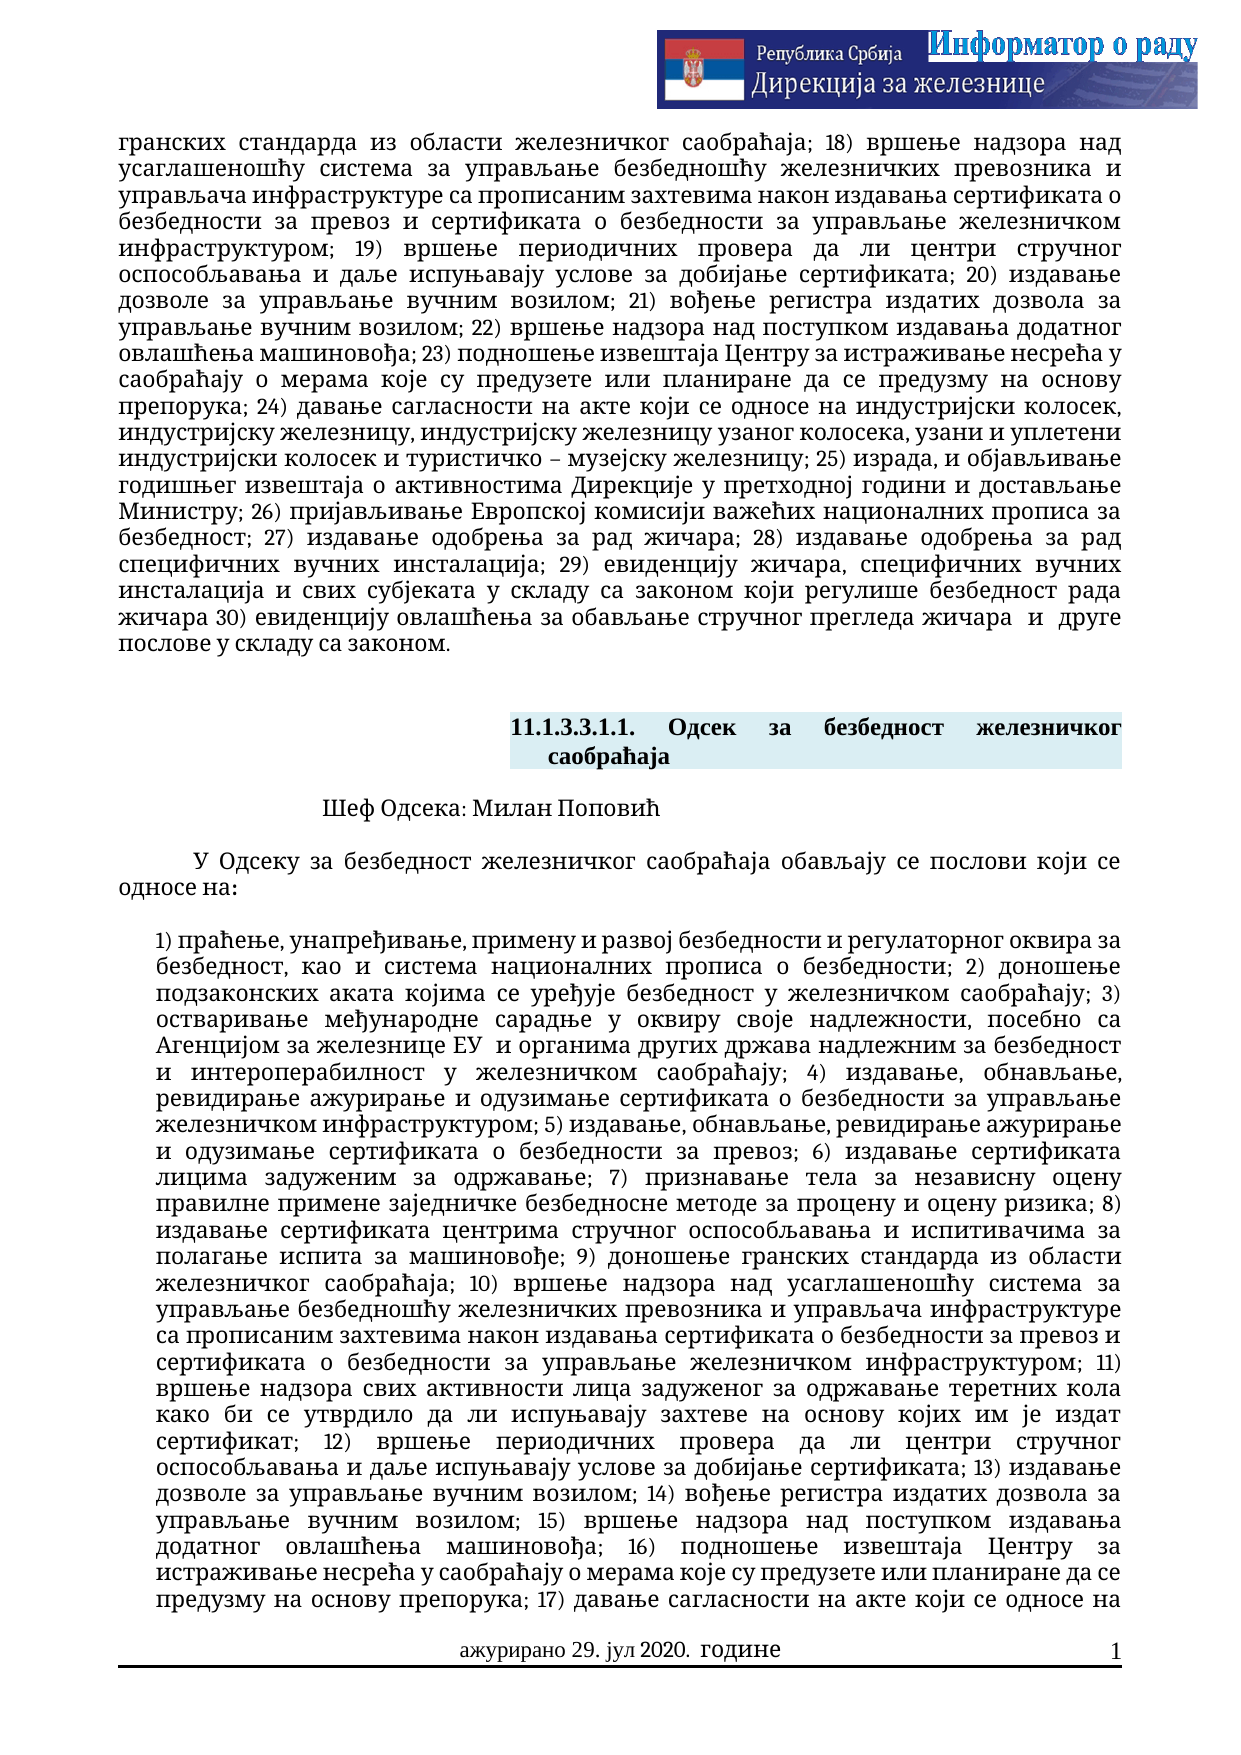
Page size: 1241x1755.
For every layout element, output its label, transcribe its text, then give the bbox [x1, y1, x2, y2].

subtitle 3.1.1. Одсек за безбедност железничког саобраћаја [510, 712, 1122, 769]
text У Одсеку за безбедност железничког саобраћаја обављају се послови који се односе на: [118, 849, 1122, 901]
text 1) праћење, унапређивање, примену и развој безбедности и регулаторног оквира за безбедност, као и система националних прописа о безбедности; 2) доношење подзаконских аката којима се уређује безбедност у железничком саобраћају; 3) остваривање међународне сарадње у оквиру своје надлежности, посебно са Агенцијом за железнице ЕУ и органима других држава надлежним за безбедност и интероперабилност у железничком саобраћају; 4) издавање, обнављање, ревидирање ажурирање и одузимање сертификата о безбедности за управљање железничком инфраструктуром; 5) издавање, обнављање, ревидирање ажурирање и одузимање сертификата о безбедности за превоз; 6) издавање сертификата лицима задуженим за одржавање; 7) признавање тела за независну оцену правилне примене заједничке безбедносне методе за процену и оцену ризика; 8) издавање сертификата центрима стручног оспособљавања и испитивачима за полагање испита за машиновође; 9) доношење гранских стандарда из области железничког саобраћаја; 10) вршење надзора над усаглашеношћу система за управљање безбедношћу железничких превозника и управљача инфраструктуре са прописаним захтевима након издавања сертификата о безбедности за превоз и сертификата о безбедности за управљање железничком инфраструктуром; 11) вршење надзора свих активности лица задуженог за одржавање теретних кола како би се утврдило да ли испуњавају захтеве на основу којих им је издат сертификат; 12) вршење периодичних провера да ли центри стручног оспособљавања и даље испуњавају услове за добијање сертификата; 13) издавање дозволе за управљање вучним возилом; 14) вођење регистра издатих дозвола за управљање вучним возилом; 15) вршење надзора над поступком издавања додатног овлашћења машиновођа; 16) подношење извештаја Центру за истраживање несрећа у саобраћају о мерама које су предузете или планиране да се предузму на основу препорука; 17) давање сагласности на акте који се односе на [156, 928, 1122, 1613]
text Шеф Одсека: Милан Поповић [156, 796, 1122, 822]
text гранских стандарда из области железничког саобраћаја; 18) вршење надзора над усаглашеношћу система за управљање безбедношћу железничких превозника и управљача инфраструктуре са прописаним захтевима након издавања сертификата о безбедности за превоз и сертификата о безбедности за управљање железничком инфраструктуром; 19) вршење периодичних провера да ли центри стручног оспособљавања и даље испуњавају услове за добијање сертификата; 20) издавање дозволе за управљање вучним возилом; 21) вођење регистра издатих дозвола за управљање вучним возилом; 22) вршење надзора над поступком издавања додатног овлашћења машиновођа; 23) подношење извештаја Центру за истраживање несрећа у саобраћају о мерама које су предузете или планиране да се предузму на основу препорука; 24) давање сагласности на акте који се односе на индустријски колосек, индустријску железницу, индустријску железницу узаног колосека, узани и уплетени индустријски колосек и туристичко – музејску железницу; 25) израда, и објављивање годишњег извештаја о активностима Дирекције у претходној години и достављање Министру; 26) пријављивање Европској комисији важећих националних прописа за безбедност; 27) издавање одобрења за рад жичара; 28) издавање одобрења за рад специфичних вучних инсталација; 29) евиденцију жичара, специфичних вучних инсталација и свих субјеката у складу са законом који регулише безбедност рада жичара 30) евиденцију овлашћења за обављање стручног прегледа жичара и друге послове у складу са законом. [118, 130, 1122, 657]
